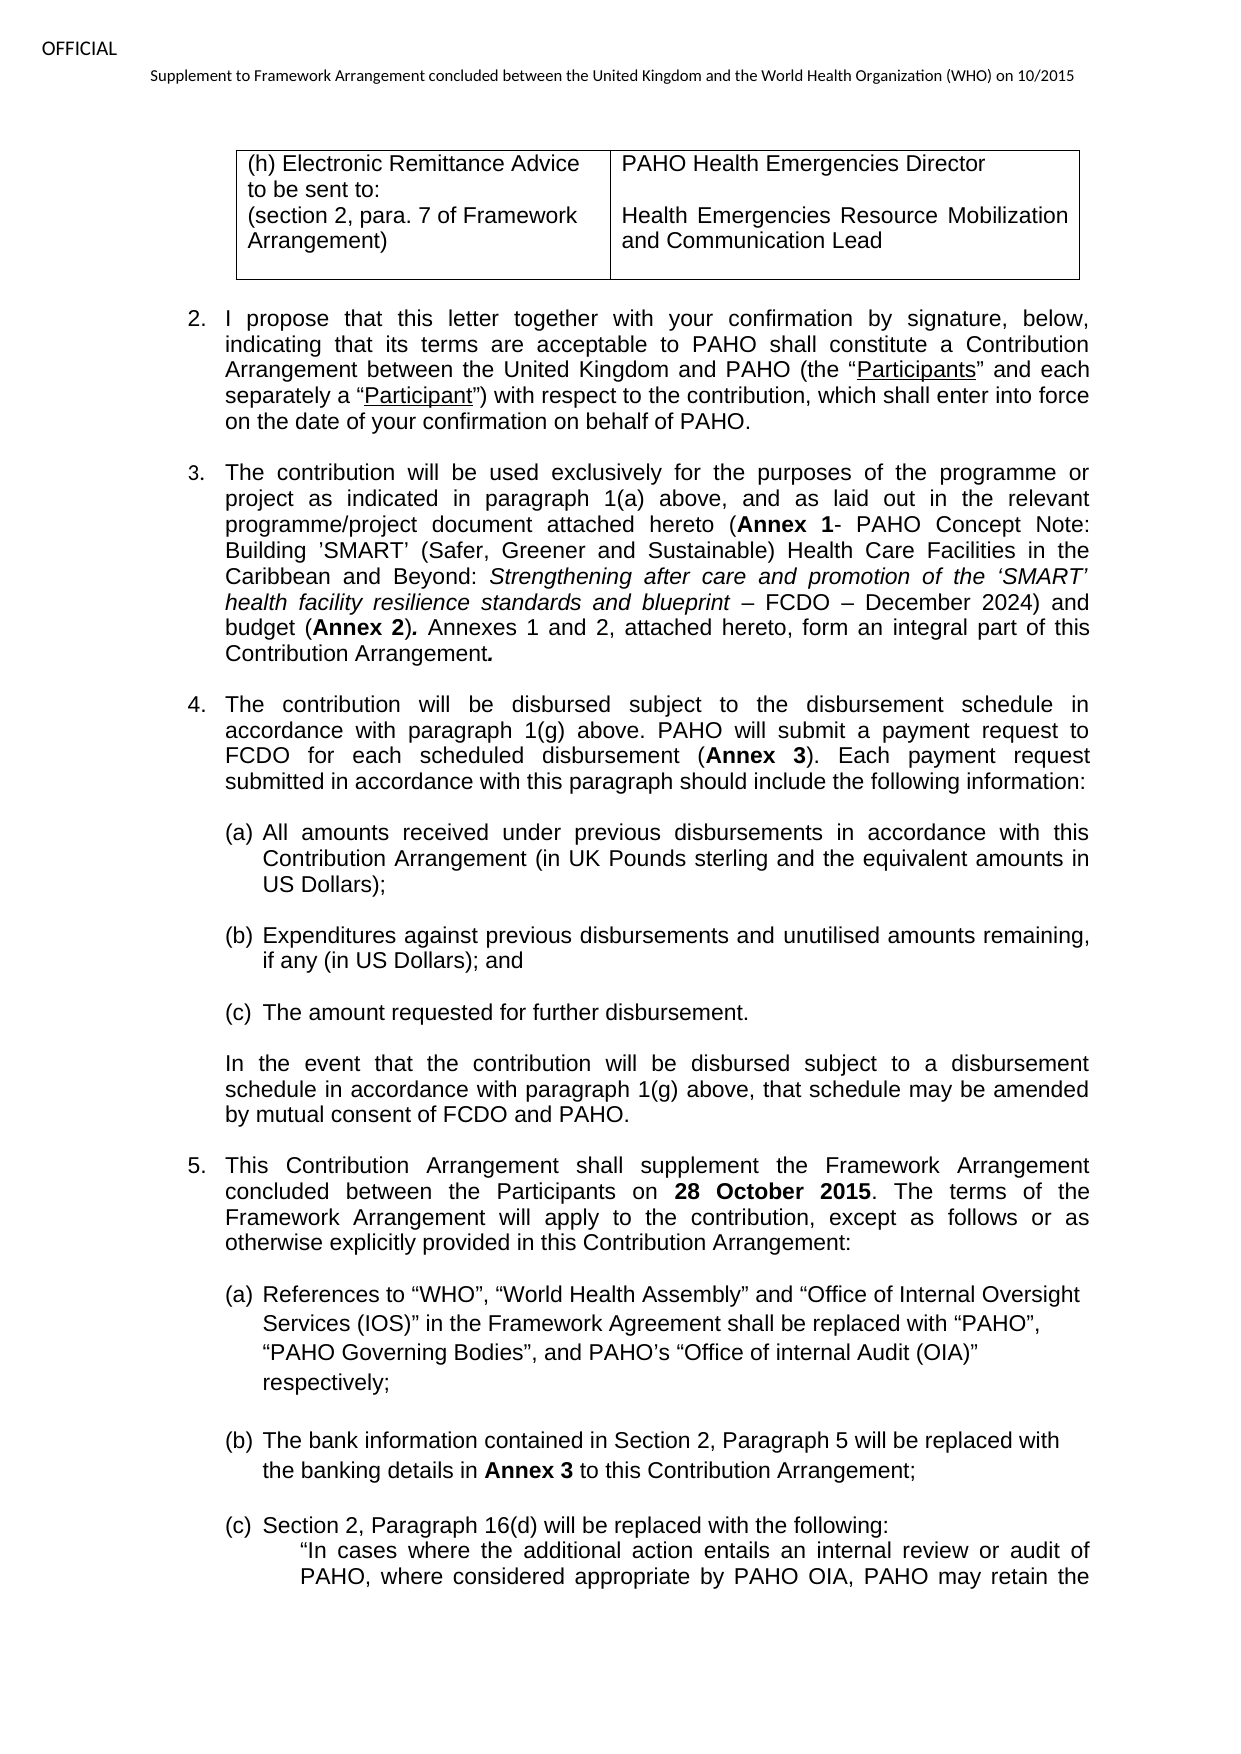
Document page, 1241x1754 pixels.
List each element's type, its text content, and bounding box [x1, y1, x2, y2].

list Expenditures against previous disbursements and unutilised amounts remaining, if any (in US Dollars); and [225, 922, 1090, 974]
table_cell PAHO Health Emergencies Director Health Emergencies Resource Mobilization and Communication Lead [611, 151, 1079, 279]
list References to “WHO”, “World Health Assembly” and “Office of Internal Oversight Services (IOS)” in the Framework Agreement shall be replaced with “PAHO”, “PAHO Governing Bodies”, and PAHO’s “Office of internal Audit (OIA)” respectively; [225, 1281, 1090, 1395]
list The bank information contained in Section 2, Paragraph 5 will be replaced with the banking details in Annex 3 to this Contribution Arrangement; [225, 1428, 1090, 1483]
list This Contribution Arrangement shall supplement the Framework Arrangement concluded between the Participants on 28 October 2015. The terms of the Framework Arrangement will apply to the contribution, except as follows or as otherwise explicitly provided in this Contribution Arrangement: [187, 1153, 1090, 1256]
list The contribution will be used exclusively for the purposes of the programme or project as indicated in paragraph 1(a) above, and as laid out in the relevant programme/project document attached hereto (Annex 1- PAHO Concept Note: Building ’SMART’ (Safer, Greener and Sustainable) Health Care Facilities in the Caribbean and Beyond: Strengthening after care and promotion of the ‘SMART’ health facility resilience standards and blueprint – FCDO – December 2024) and budget (Annex 2). Annexes 1 and 2, attached hereto, form an integral part of this Contribution Arrangement. [187, 459, 1090, 666]
list The amount requested for further disbursement. [225, 999, 1090, 1025]
text In the event that the contribution will be disbursed subject to a disbursement schedule in accordance with paragraph 1(g) above, that schedule may be amended by mutual consent of FCDO and PAHO. [225, 1051, 1090, 1127]
list I propose that this letter together with your confirmation by signature, below, indicating that its terms are acceptable to PAHO shall constitute a Contribution Arrangement between the United Kingdom and PAHO (the “Participants” and each separately a “Participant”) with respect to the contribution, which shall enter into force on the date of your confirmation on behalf of PAHO. [187, 306, 1090, 434]
list The contribution will be disbursed subject to the disbursement schedule in accordance with paragraph 1(g) above. PAHO will submit a payment request to FCDO for each scheduled disbursement (Annex 3). Each payment request submitted in accordance with this paragraph should include the following information: [187, 692, 1090, 794]
list All amounts received under previous disbursements in accordance with this Contribution Arrangement (in UK Pounds sterling and the equivalent amounts in US Dollars); [225, 820, 1090, 897]
text “In cases where the additional action entails an internal review or audit of PAHO, where considered appropriate by PAHO OIA, PAHO may retain the [300, 1538, 1090, 1589]
table_cell (h) Electronic Remittance Advice to be sent to: (section 2, para. 7 of Framework Arrangement) [237, 151, 610, 279]
list Section 2, Paragraph 16(d) will be replaced with the following: [225, 1512, 1090, 1538]
